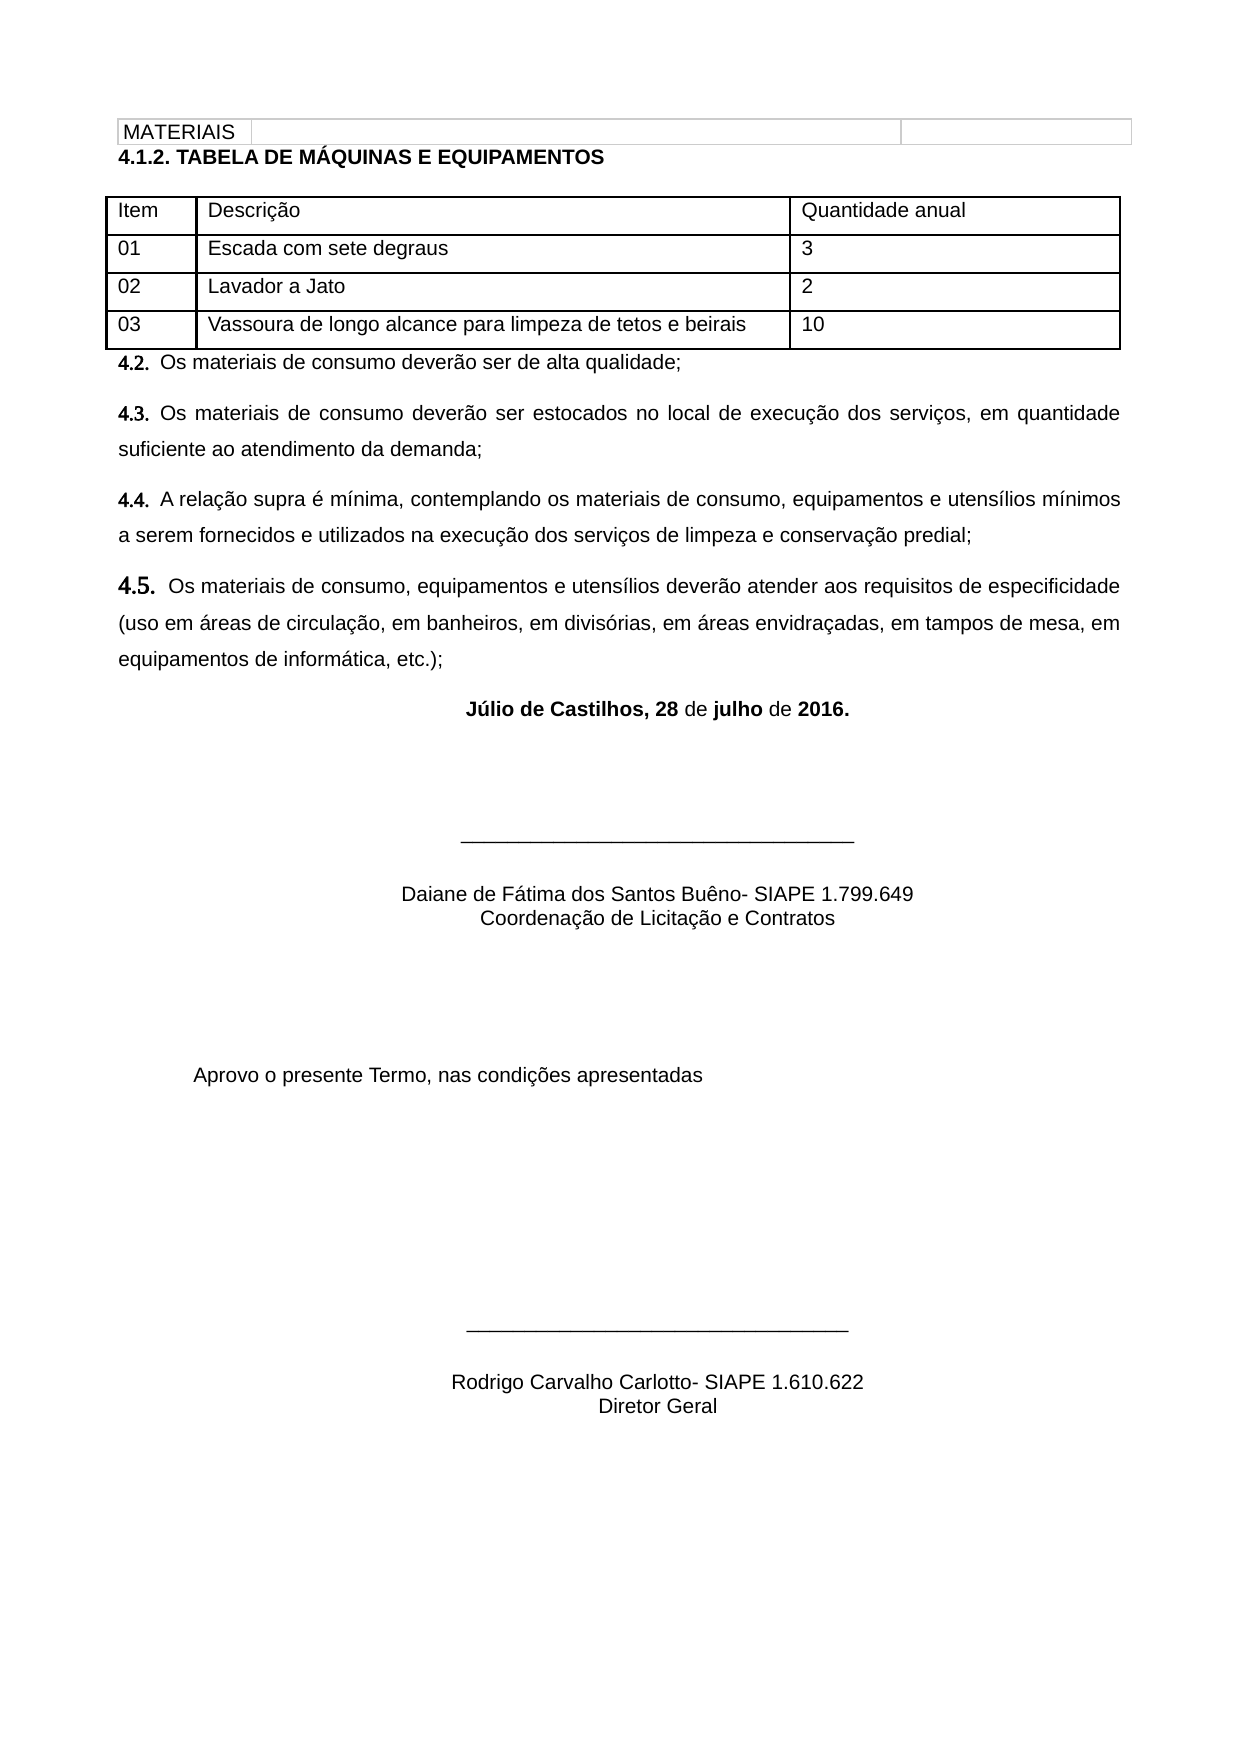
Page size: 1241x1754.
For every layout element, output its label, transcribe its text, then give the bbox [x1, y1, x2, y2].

list Diretor Geral [193, 1394, 1122, 1418]
list Coordenação de Licitação e Contratos [193, 905, 1122, 929]
table_cell Vassoura de longo alcance para limpeza de tetos e beirais [198, 312, 789, 348]
table_cell [252, 120, 900, 144]
table_cell 10 [791, 312, 1119, 348]
table_header Quantidade anual [791, 198, 1119, 234]
list Aprovo o presente Termo, nas condições apresentadas [193, 1063, 1122, 1087]
list Daiane de Fátima dos Santos Buêno- SIAPE 1.799.649 [193, 881, 1122, 905]
table_cell [902, 120, 1131, 144]
table_cell 03 [108, 312, 195, 348]
list A relação supra é mínima, contemplando os materiais de consumo, equipamentos e utensílios mínimos a serem fornecidos e utilizados na execução dos serviços de limpeza e conservação predial; [118, 487, 1122, 547]
list Os materiais de consumo deverão ser estocados no local de execução dos serviços, em quantidade suficiente ao atendimento da demanda; [118, 401, 1122, 461]
table_cell Escada com sete degraus [198, 236, 789, 272]
list TABELA DE MÁQUINAS E EQUIPAMENTOS [118, 145, 1122, 169]
list __________________________________ [193, 820, 1122, 844]
table_cell Lavador a Jato [198, 274, 789, 310]
table_cell MATERIAIS [119, 120, 251, 144]
list Os materiais de consumo, equipamentos e utensílios deverão atender aos requisitos de especificidade (uso em áreas de circulação, em banheiros, em divisórias, em áreas envidraçadas, em tampos de mesa, em equipamentos de informática, etc.); [118, 574, 1122, 671]
table_cell 02 [108, 274, 195, 310]
list _________________________________ [193, 1308, 1122, 1332]
table_cell 3 [791, 236, 1119, 272]
table_header Descrição [198, 198, 789, 234]
list Júlio de Castilhos, 28 de julho de 2016. [193, 697, 1122, 721]
list Os materiais de consumo deverão ser de alta qualidade; [118, 350, 1122, 374]
table_cell 2 [791, 274, 1119, 310]
table_cell 01 [108, 236, 195, 272]
table_header Item [108, 198, 195, 234]
list Rodrigo Carvalho Carlotto- SIAPE 1.610.622 [193, 1370, 1122, 1394]
